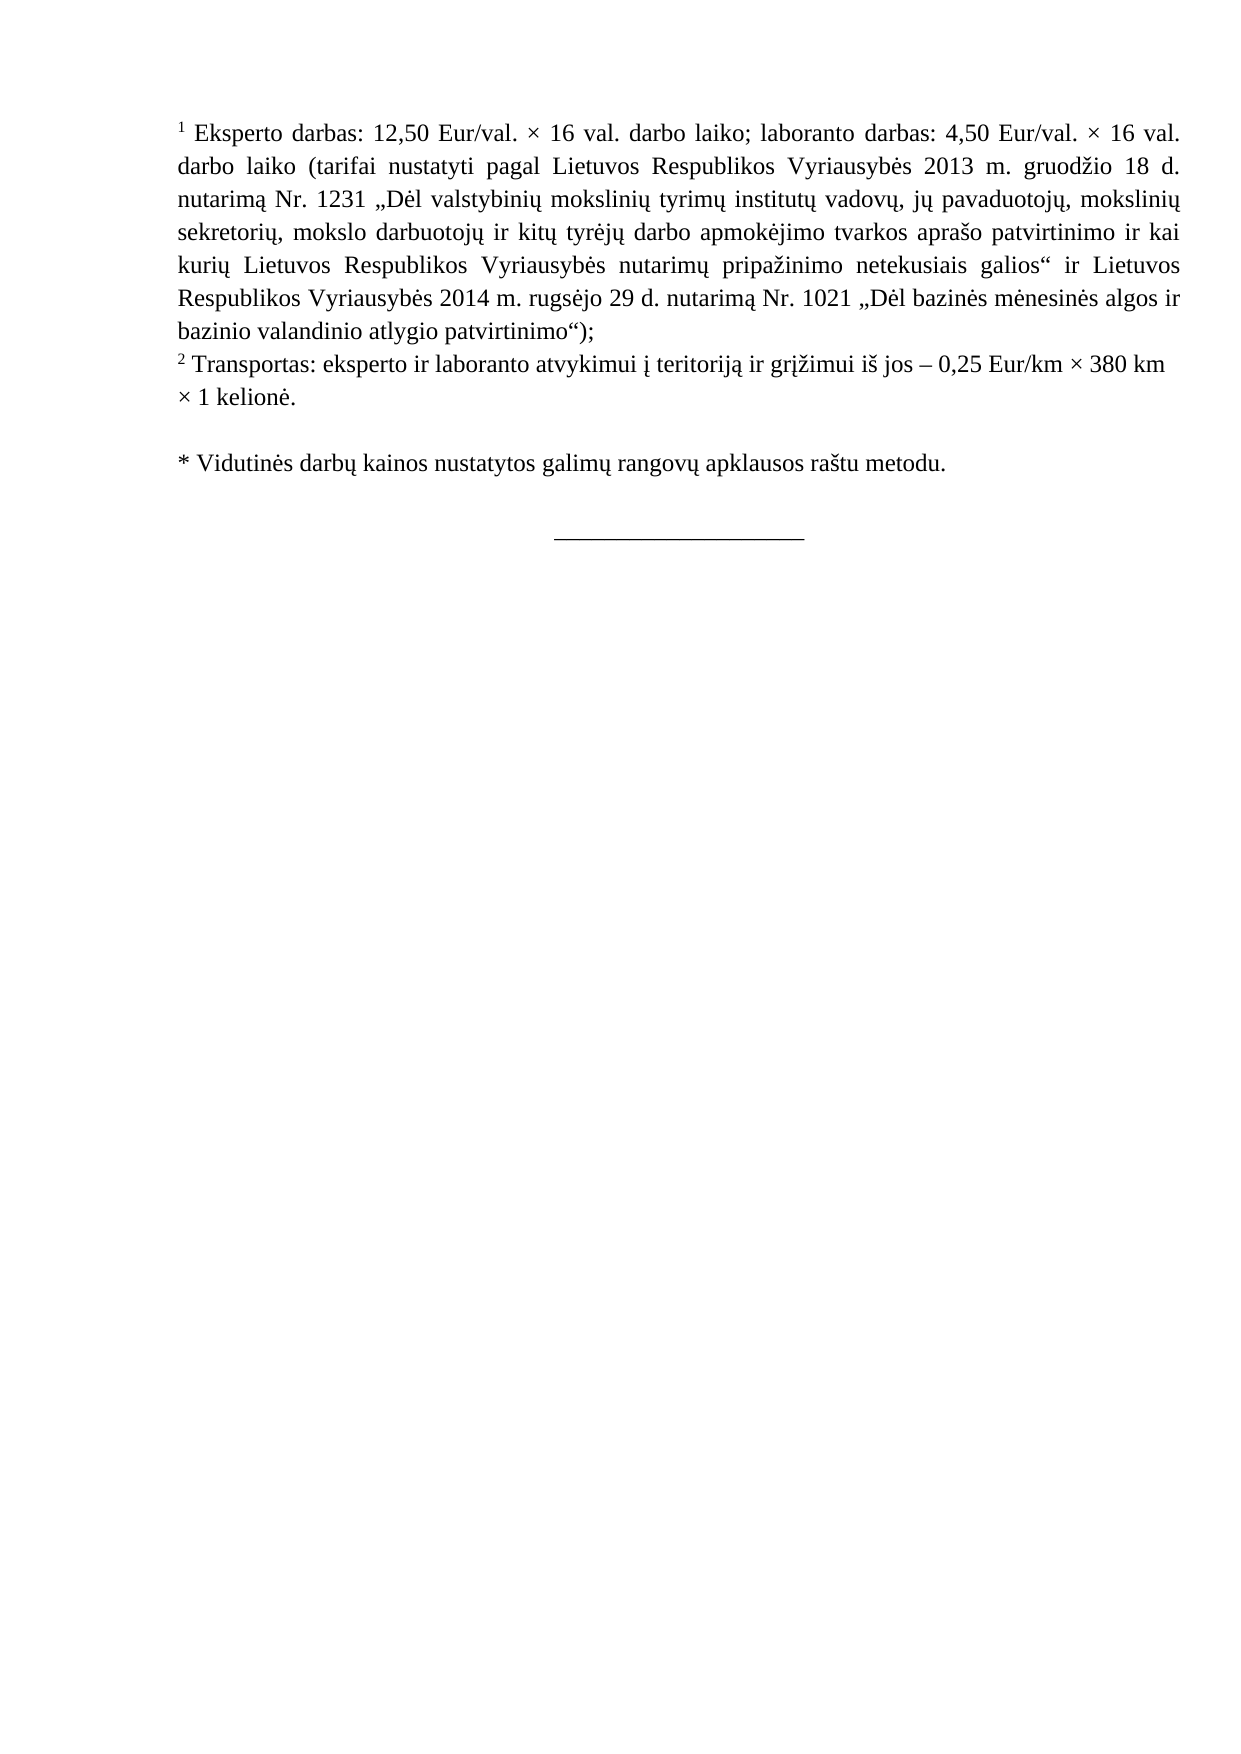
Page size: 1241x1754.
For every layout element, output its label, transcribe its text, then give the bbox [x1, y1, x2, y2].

text 2 Transportas: eksperto ir laboranto atvykimui į teritoriją ir grįžimui iš jos – 0,25 Eur/km × 380 km × 1 kelionė. [177, 349, 1181, 411]
text * Vidutinės darbų kainos nustatytos galimų rangovų apklausos raštu metodu. [177, 448, 1181, 477]
text ____________________ [177, 514, 1181, 543]
text 1 Eksperto darbas: 12,50 Eur/val. × 16 val. darbo laiko; laboranto darbas: 4,50 Eur/val. × 16 val. darbo laiko (tarifai nustatyti pagal Lietuvos Respublikos Vyriausybės 2013 m. gruodžio 18 d. nutarimą Nr. 1231 „Dėl valstybinių mokslinių tyrimų institutų vadovų, jų pavaduotojų, mokslinių sekretorių, mokslo darbuotojų ir kitų tyrėjų darbo apmokėjimo tvarkos aprašo patvirtinimo ir kai kurių Lietuvos Respublikos Vyriausybės nutarimų pripažinimo netekusiais galios“ ir Lietuvos Respublikos Vyriausybės 2014 m. rugsėjo 29 d. nutarimą Nr. 1021 „Dėl bazinės mėnesinės algos ir bazinio valandinio atlygio patvirtinimo“); [177, 118, 1181, 345]
